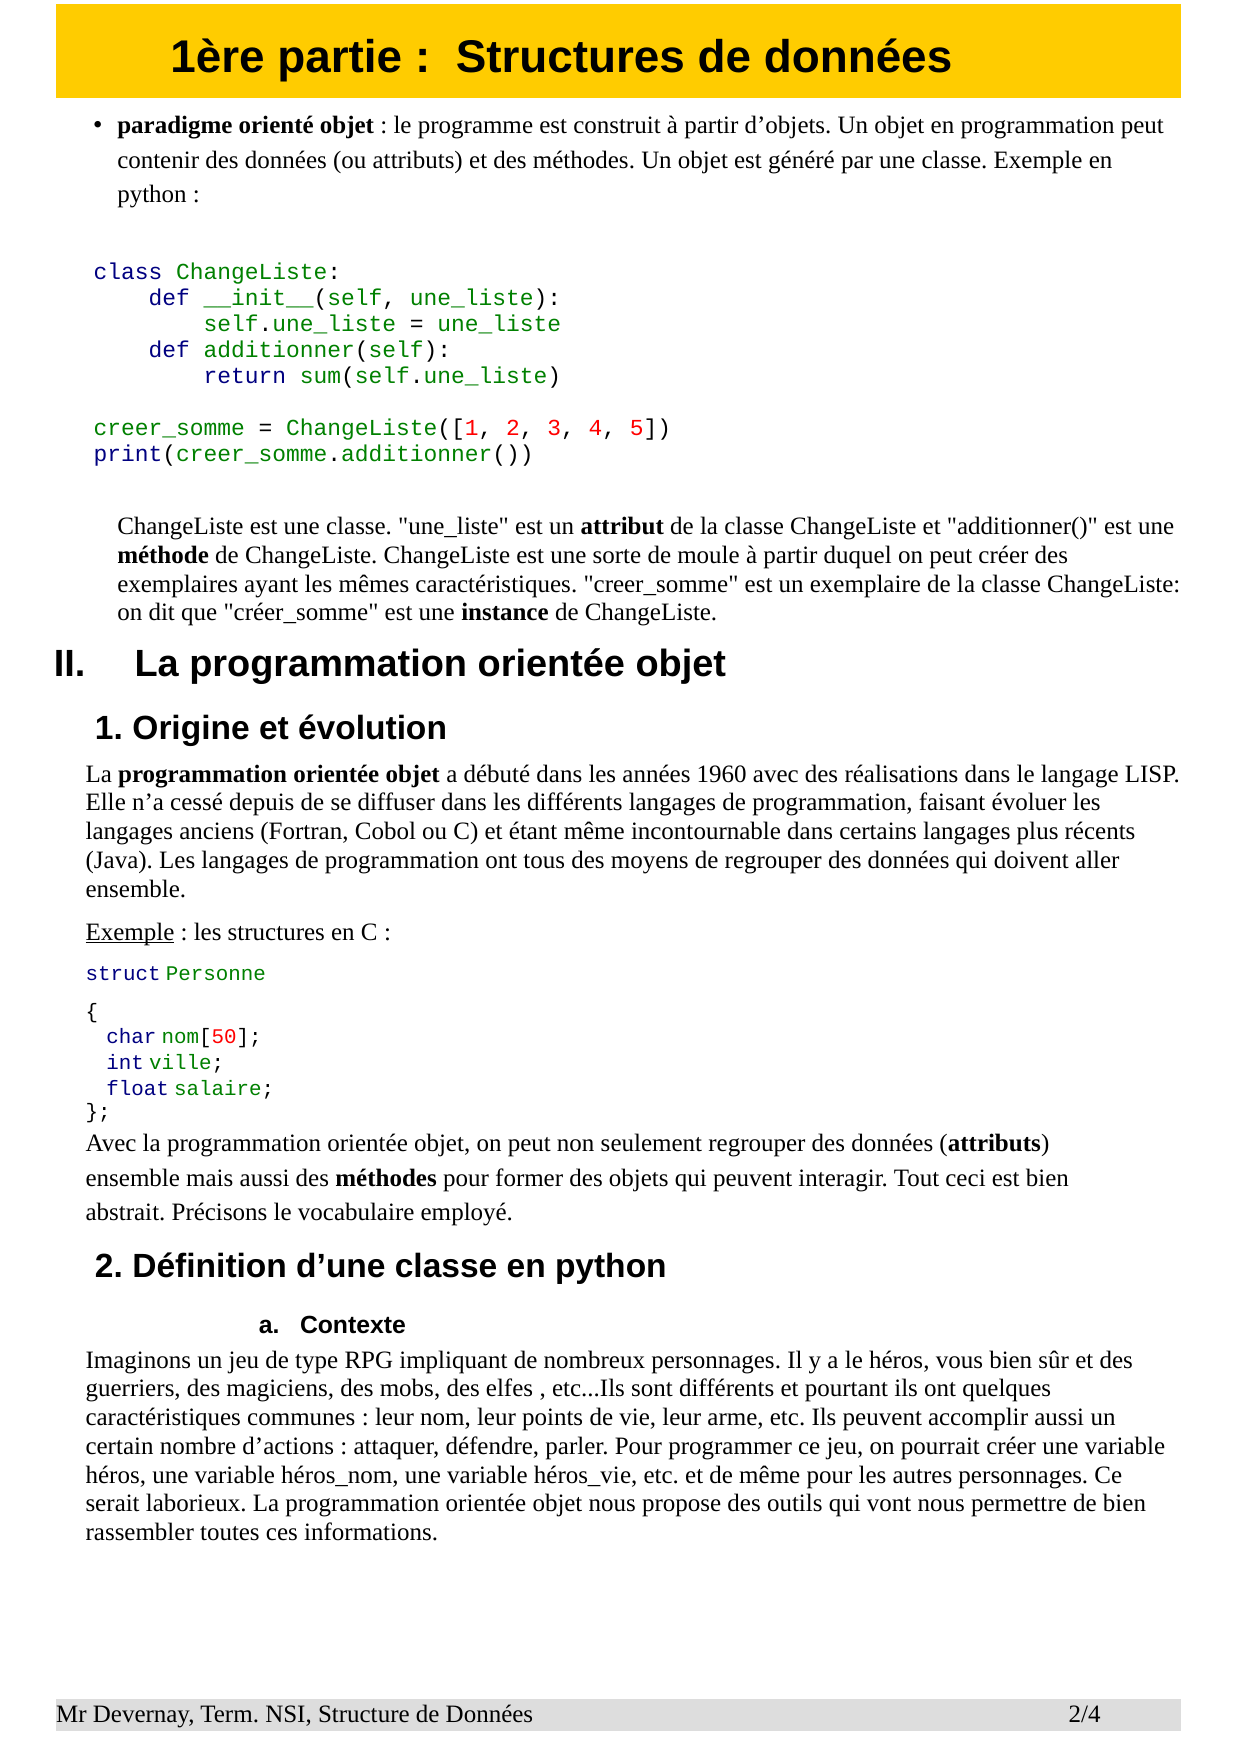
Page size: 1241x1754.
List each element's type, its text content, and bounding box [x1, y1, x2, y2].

text def __init__(self, une_liste): [93, 287, 1181, 313]
subtitle La programmation orientée objet [85, 641, 1151, 684]
text creer_somme = ChangeListe([1, 2, 3, 4, 5]) [93, 416, 1181, 442]
text Imaginons un jeu de type RPG impliquant de nombreux personnages. Il y a le héros, vous bien sûr et des guerriers, des magiciens, des mobs, des elfes , etc...Ils sont différents et pourtant ils ont quelques caractéristiques communes : leur nom, leur points de vie, leur arme, etc. Ils peuvent accomplir aussi un certain nombre d’actions : attaquer, défendre, parler. Pour programmer ce jeu, on pourrait créer une variable héros, une variable héros_nom, une variable héros_vie, etc. et de même pour les autres personnages. Ce serait laborieux. La programmation orientée objet nous propose des outils qui vont nous permettre de bien rassembler toutes ces informations. [85, 1345, 1181, 1546]
text struct Personne [85, 960, 1181, 986]
subtitle Contexte [258, 1310, 1181, 1338]
list ChangeListe est une classe. "une_liste" est un attribut de la classe ChangeListe et "additionner()" est une méthode de ChangeListe. ChangeListe est une sorte de moule à partir duquel on peut créer des exemplaires ayant les mêmes caractéristiques. "creer_somme" est un exemplaire de la classe ChangeListe: on dit que "créer_somme" est une instance de ChangeListe. [93, 511, 1181, 626]
text print(creer_somme.additionner()) [93, 442, 1181, 468]
text Exemple : les structures en C : [85, 917, 1181, 946]
text self.une_liste = une_liste [93, 313, 1181, 338]
text return sum(self.une_liste) [93, 364, 1181, 390]
text int ville; [85, 1050, 1181, 1076]
text char nom[50]; [85, 1024, 1181, 1050]
text def additionner(self): [93, 338, 1181, 364]
text { [85, 1001, 1181, 1024]
text float salaire; [85, 1076, 1181, 1102]
text }; [85, 1102, 1181, 1125]
subtitle Avec la programmation orientée objet, on peut non seulement regrouper des données (attributs) ensemble mais aussi des méthodes pour former des objets qui peuvent interagir. Tout ceci est bien abstrait. Précisons le vocabulaire employé. [85, 1128, 1139, 1226]
text class ChangeListe: [93, 261, 1181, 287]
subtitle paradigme orienté objet : le programme est construit à partir d’objets. Un objet en programmation peut contenir des données (ou attributs) et des méthodes. Un objet est généré par une classe. Exemple en python : [93, 110, 1181, 242]
text La programmation orientée objet a débuté dans les années 1960 avec des réalisations dans le langage LISP. Elle n’a cessé depuis de se diffuser dans les différents langages de programmation, faisant évoluer les langages anciens (Fortran, Cobol ou C) et étant même incontournable dans certains langages plus récents (Java). Les langages de programmation ont tous des moyens de regrouper des données qui doivent aller ensemble. [85, 759, 1181, 902]
subtitle Définition d’une classe en python [85, 1246, 1181, 1285]
subtitle Origine et évolution [85, 708, 1181, 746]
